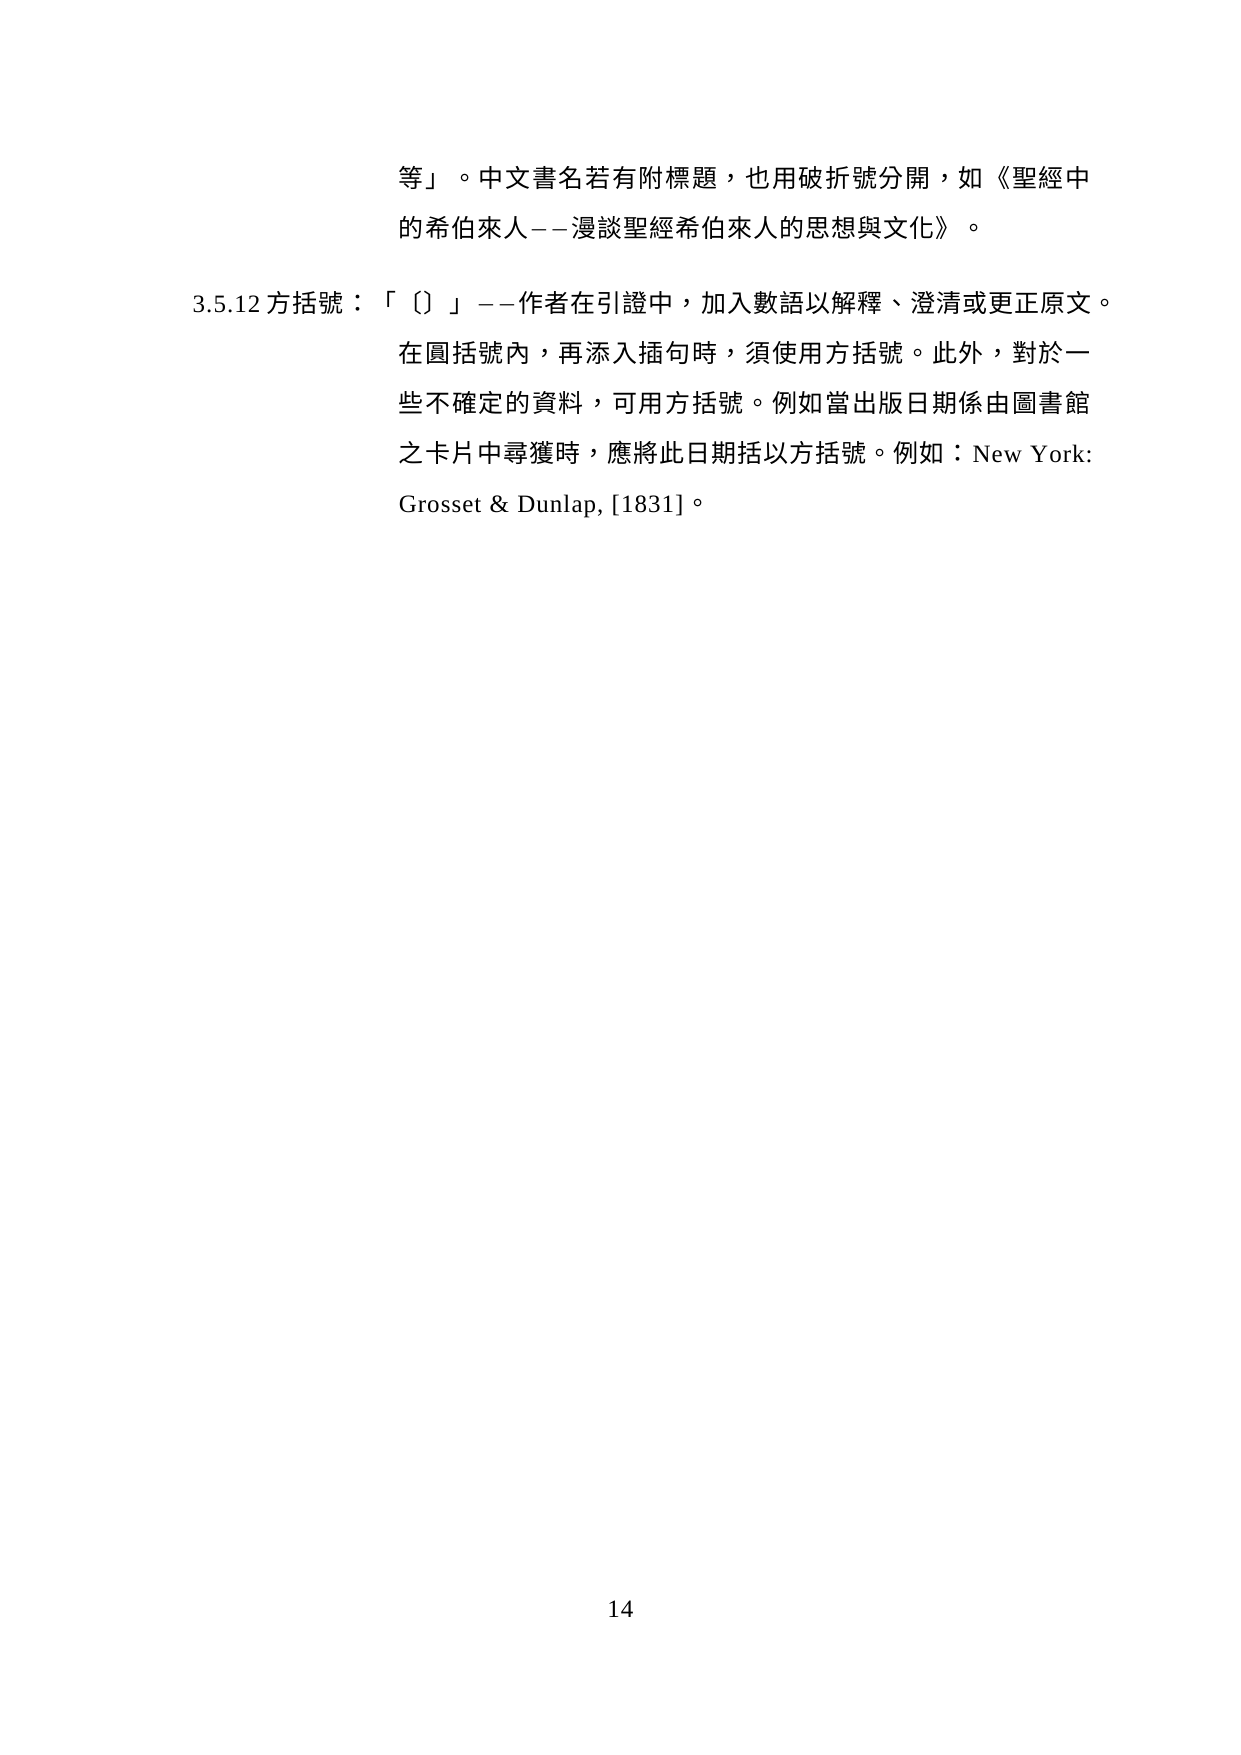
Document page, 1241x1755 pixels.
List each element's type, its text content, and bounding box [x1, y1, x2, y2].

text 3.5.11破折號：「」緊接闡明上文之意。例如：「連年的天災旱災、水災、飢荒、瘟疫等」，「耶穌的門徒彼得、約翰、雅各等」。中文書名若有附標題，也用破折號分開，如《聖經中的希伯來人漫談聖經希伯來人的思想與文化》。 [192, 148, 1093, 248]
text 3.5.12方括號：「〔〕」作者在引證中，加入數語以解釋、澄清或更正原文。在圓括號內，再添入插句時，須使用方括號。此外，對於一些不確定的資料，可用方括號。例如當出版日期係由圖書館之卡片中尋獲時，應將此日期括以方括號。例如：New York: Grosset & Dunlap, [1831]。 [192, 273, 1093, 523]
